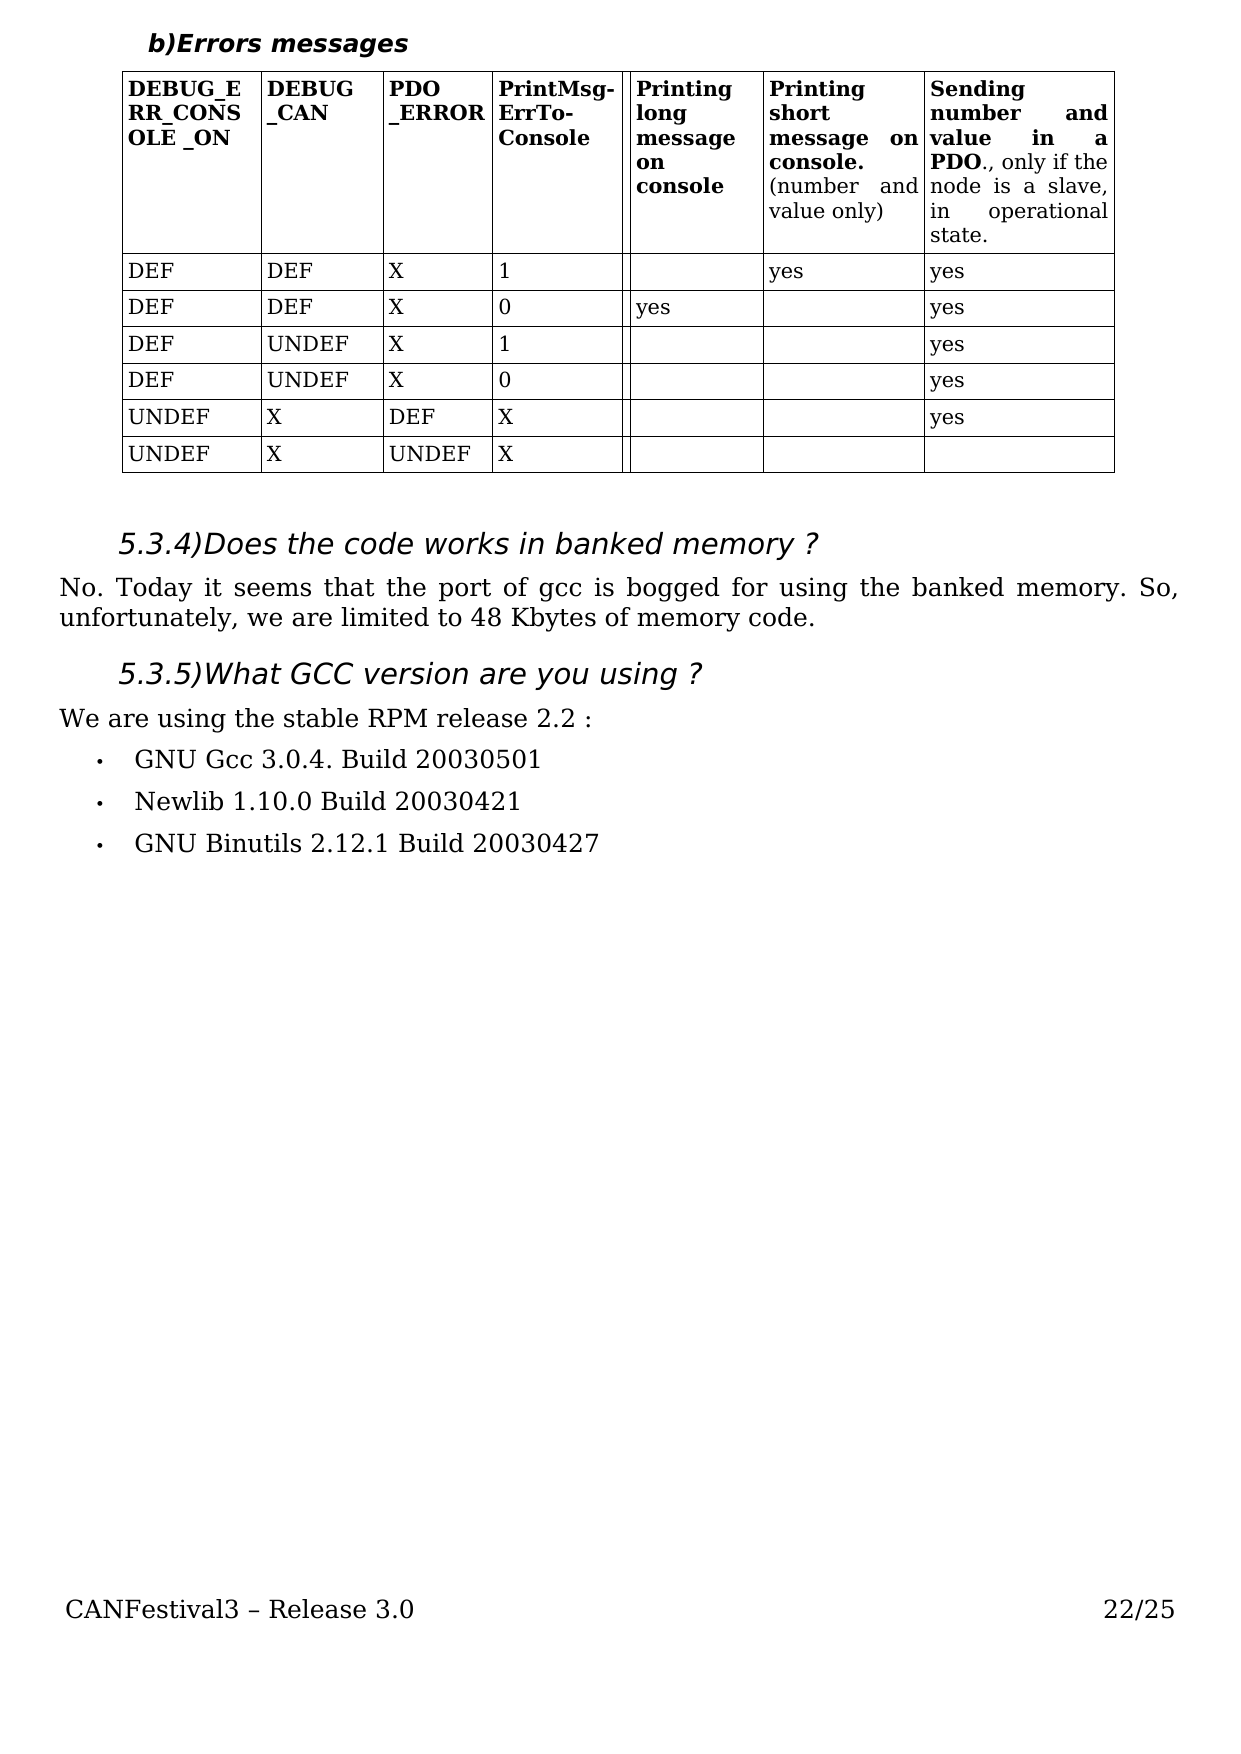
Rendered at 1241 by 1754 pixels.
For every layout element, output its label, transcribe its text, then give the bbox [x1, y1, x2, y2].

table_cell 1 [493, 254, 622, 290]
table_cell yes [925, 254, 1114, 290]
table_cell yes [925, 327, 1114, 363]
table_cell X [384, 364, 492, 399]
table_cell [623, 400, 630, 436]
subtitle Errors messages [59, 29, 1181, 58]
table_cell [764, 437, 924, 472]
table_cell DEF [123, 327, 261, 363]
table_cell DEF [123, 254, 261, 290]
table_cell X [384, 254, 492, 290]
table_cell [764, 400, 924, 436]
table_cell yes [925, 364, 1114, 399]
table_cell [631, 327, 763, 363]
table_cell X [262, 437, 383, 472]
table_cell [764, 364, 924, 399]
table_cell [623, 364, 630, 399]
table_header Printing long message on console [631, 72, 763, 253]
table_header [623, 72, 630, 253]
table_cell 0 [493, 291, 622, 326]
table_cell [764, 327, 924, 363]
table_cell [631, 400, 763, 436]
table_cell [623, 254, 630, 290]
table_cell yes [925, 400, 1114, 436]
table_cell [623, 327, 630, 363]
table_cell [925, 437, 1114, 472]
table_cell [631, 364, 763, 399]
table_header DEBUG _CAN [262, 72, 383, 253]
table_cell DEF [123, 364, 261, 399]
table_cell [623, 437, 630, 472]
table_cell DEF [123, 291, 261, 326]
table_cell DEF [262, 291, 383, 326]
table_cell UNDEF [123, 437, 261, 472]
table_header Sending number and value in a PDO., only if the node is a slave, in operational state. [925, 72, 1114, 253]
list GNU Gcc 3.0.4. Build 20030501 [97, 746, 1181, 775]
table_header Printing short message on console. (number and value only) [764, 72, 924, 253]
table_cell DEF [262, 254, 383, 290]
table_cell X [493, 400, 622, 436]
subtitle Does the code works in banked memory ? [59, 527, 1181, 561]
list GNU Binutils 2.12.1 Build 20030427 [97, 829, 1181, 858]
subtitle What GCC version are you using ? [59, 657, 1181, 691]
table_cell X [262, 400, 383, 436]
table_cell UNDEF [123, 400, 261, 436]
table_cell 1 [493, 327, 622, 363]
table_header PDO _ERROR [384, 72, 492, 253]
table_header DEBUG_ERR_CONSOLE _ON [123, 72, 261, 253]
table_cell [764, 291, 924, 326]
table_cell [623, 291, 630, 326]
text We are using the stable RPM release 2.2 : [59, 704, 1181, 733]
table_cell X [384, 291, 492, 326]
list Newlib 1.10.0 Build 20030421 [97, 787, 1181, 817]
table_cell yes [631, 291, 763, 326]
text No. Today it seems that the port of gcc is bogged for using the banked memory. So, unfortunately, we are limited to 48 Kbytes of memory code. [59, 573, 1181, 632]
table_cell UNDEF [262, 327, 383, 363]
table_cell [631, 437, 763, 472]
table_cell X [493, 437, 622, 472]
table_cell 0 [493, 364, 622, 399]
table_cell [631, 254, 763, 290]
table_cell UNDEF [384, 437, 492, 472]
table_cell X [384, 327, 492, 363]
table_cell UNDEF [262, 364, 383, 399]
table_cell yes [925, 291, 1114, 326]
table_header PrintMsg-ErrTo-Console [493, 72, 622, 253]
table_cell DEF [384, 400, 492, 436]
table_cell yes [764, 254, 924, 290]
